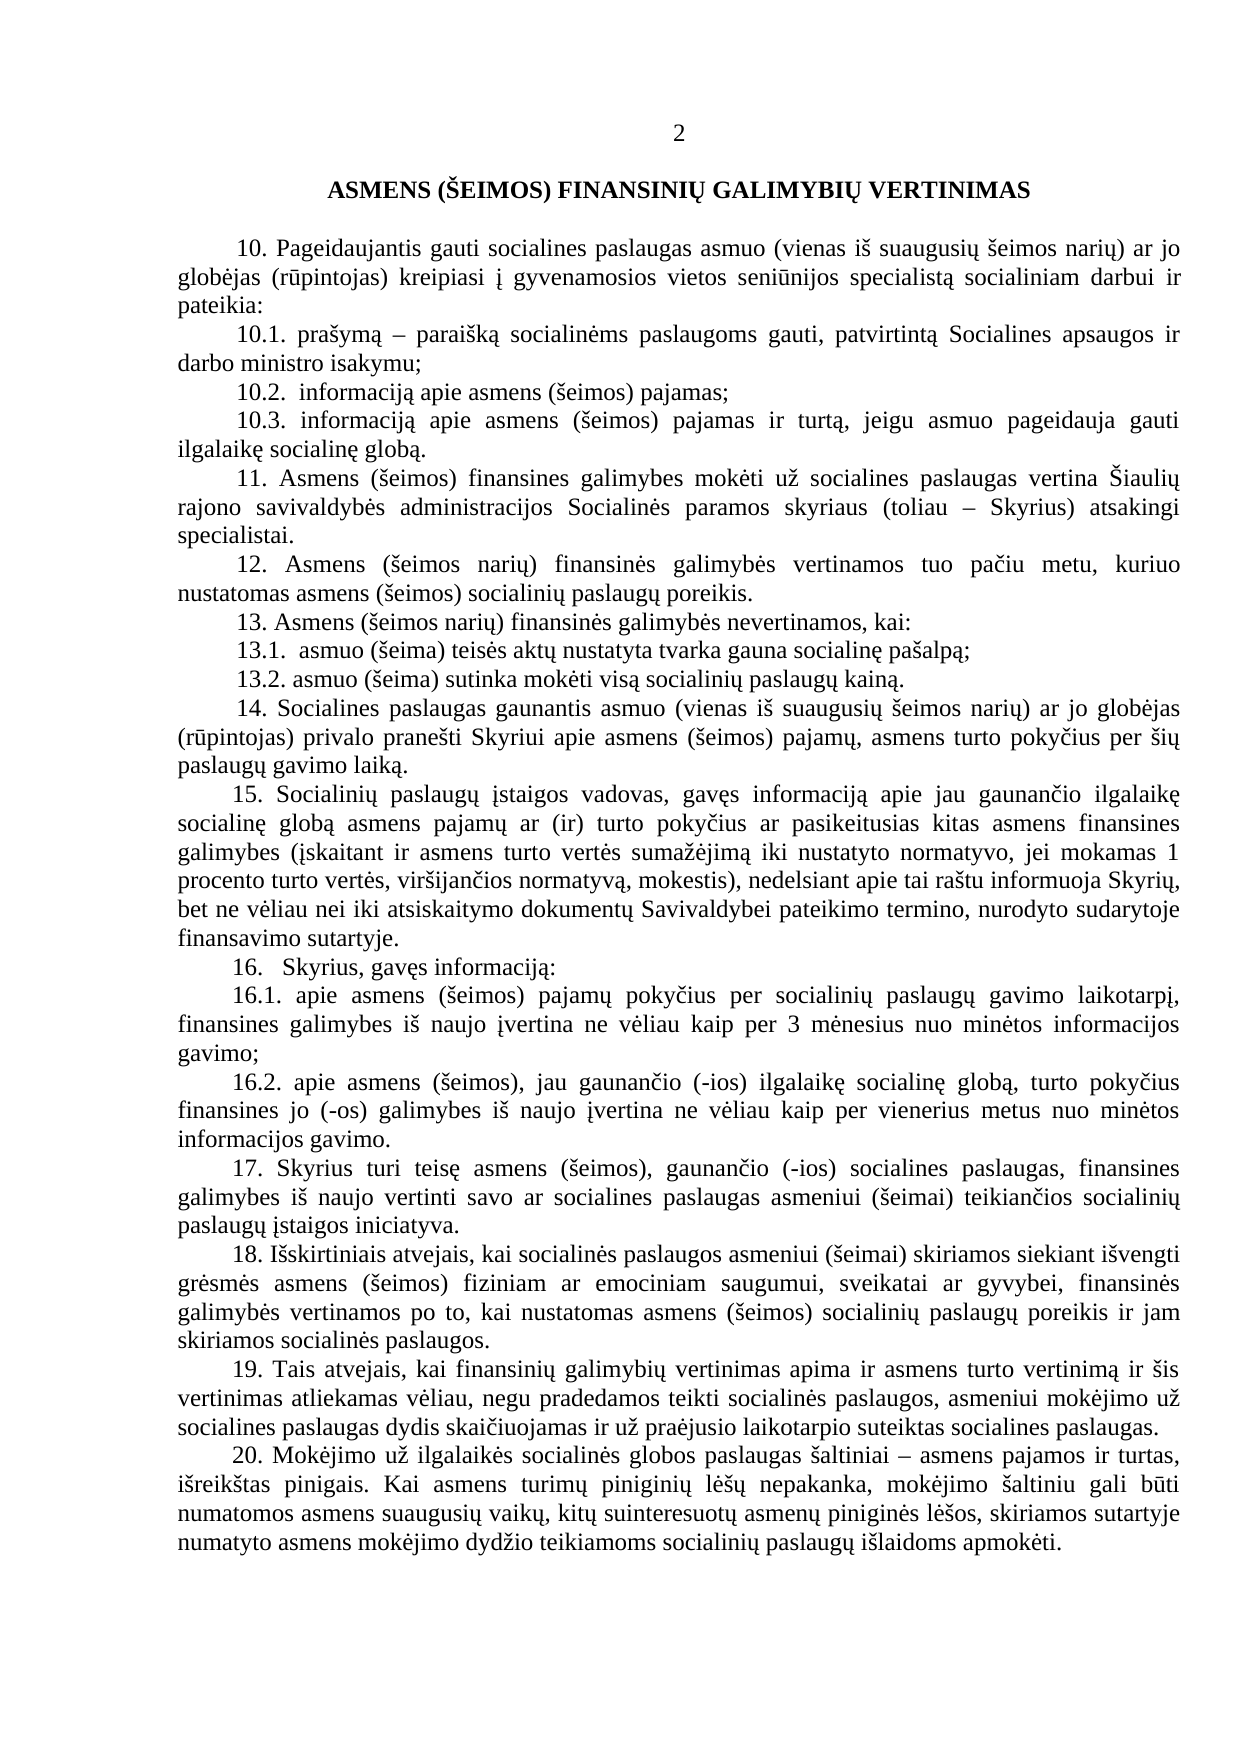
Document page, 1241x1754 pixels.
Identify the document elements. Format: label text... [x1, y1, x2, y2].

text 16. Skyrius, gavęs informaciją: [177, 952, 1181, 981]
text 16.2. apie asmens (šeimos), jau gaunančio (-ios) ilgalaikę socialinę globą, turto pokyčius finansines jo (-os) galimybes iš naujo įvertina ne vėliau kaip per vienerius metus nuo minėtos informacijos gavimo. [177, 1067, 1181, 1153]
text 18. Išskirtiniais atvejais, kai socialinės paslaugos asmeniui (šeimai) skiriamos siekiant išvengti grėsmės asmens (šeimos) fiziniam ar emociniam saugumui, sveikatai ar gyvybei, finansinės galimybės vertinamos po to, kai nustatomas asmens (šeimos) socialinių paslaugų poreikis ir jam skiriamos socialinės paslaugos. [177, 1239, 1181, 1354]
text 10. Pageidaujantis gauti socialines paslaugas asmuo (vienas iš suaugusių šeimos narių) ar jo globėjas (rūpintojas) kreipiasi į gyvenamosios vietos seniūnijos specialistą socialiniam darbui ir pateikia: [177, 233, 1181, 319]
text 13. Asmens (šeimos narių) finansinės galimybės nevertinamos, kai: [177, 607, 1181, 636]
text 10.1. prašymą – paraišką socialinėms paslaugoms gauti, patvirtintą Socialines apsaugos ir darbo ministro isakymu; [177, 319, 1181, 377]
text 13.1. asmuo (šeima) teisės aktų nustatyta tvarka gauna socialinę pašalpą; [177, 636, 1181, 664]
text 14. Socialines paslaugas gaunantis asmuo (vienas iš suaugusių šeimos narių) ar jo globėjas (rūpintojas) privalo pranešti Skyriui apie asmens (šeimos) pajamų, asmens turto pokyčius per šių paslaugų gavimo laiką. [177, 693, 1181, 779]
text 19. Tais atvejais, kai finansinių galimybių vertinimas apima ir asmens turto vertinimą ir šis vertinimas atliekamas vėliau, negu pradedamos teikti socialinės paslaugos, asmeniui mokėjimo už socialines paslaugas dydis skaičiuojamas ir už praėjusio laikotarpio suteiktas socialines paslaugas. [177, 1354, 1181, 1441]
text 16.1. apie asmens (šeimos) pajamų pokyčius per socialinių paslaugų gavimo laikotarpį, finansines galimybes iš naujo įvertina ne vėliau kaip per 3 mėnesius nuo minėtos informacijos gavimo; [177, 981, 1181, 1067]
text 10.3. informaciją apie asmens (šeimos) pajamas ir turtą, jeigu asmuo pageidauja gauti ilgalaikę socialinę globą. [177, 406, 1181, 463]
text 10.2. informaciją apie asmens (šeimos) pajamas; [177, 377, 1181, 406]
text 13.2. asmuo (šeima) sutinka mokėti visą socialinių paslaugų kainą. [177, 664, 1181, 693]
text 12. Asmens (šeimos narių) finansinės galimybės vertinamos tuo pačiu metu, kuriuo nustatomas asmens (šeimos) socialinių paslaugų poreikis. [177, 549, 1181, 607]
text 11. Asmens (šeimos) finansines galimybes mokėti už socialines paslaugas vertina Šiaulių rajono savivaldybės administracijos Socialinės paramos skyriaus (toliau – Skyrius) atsakingi specialistai. [177, 463, 1181, 549]
text 17. Skyrius turi teisę asmens (šeimos), gaunančio (-ios) socialines paslaugas, finansines galimybes iš naujo vertinti savo ar socialines paslaugas asmeniui (šeimai) teikiančios socialinių paslaugų įstaigos iniciatyva. [177, 1153, 1181, 1239]
text 20. Mokėjimo už ilgalaikės socialinės globos paslaugas šaltiniai – asmens pajamos ir turtas, išreikštas pinigais. Kai asmens turimų piniginių lėšų nepakanka, mokėjimo šaltiniu gali būti numatomos asmens suaugusių vaikų, kitų suinteresuotų asmenų piniginės lėšos, skiriamos sutartyje numatyto asmens mokėjimo dydžio teikiamoms socialinių paslaugų išlaidoms apmokėti. [177, 1441, 1181, 1556]
text 15. Socialinių paslaugų įstaigos vadovas, gavęs informaciją apie jau gaunančio ilgalaikę socialinę globą asmens pajamų ar (ir) turto pokyčius ar pasikeitusias kitas asmens finansines galimybes (įskaitant ir asmens turto vertės sumažėjimą iki nustatyto normatyvo, jei mokamas 1 procento turto vertės, viršijančios normatyvą, mokestis), nedelsiant apie tai raštu informuoja Skyrių, bet ne vėliau nei iki atsiskaitymo dokumentų Savivaldybei pateikimo termino, nurodyto sudarytoje finansavimo sutartyje. [177, 779, 1181, 952]
text ASMENS (ŠEIMOS) FINANSINIŲ GALIMYBIŲ VERTINIMAS [177, 176, 1181, 204]
